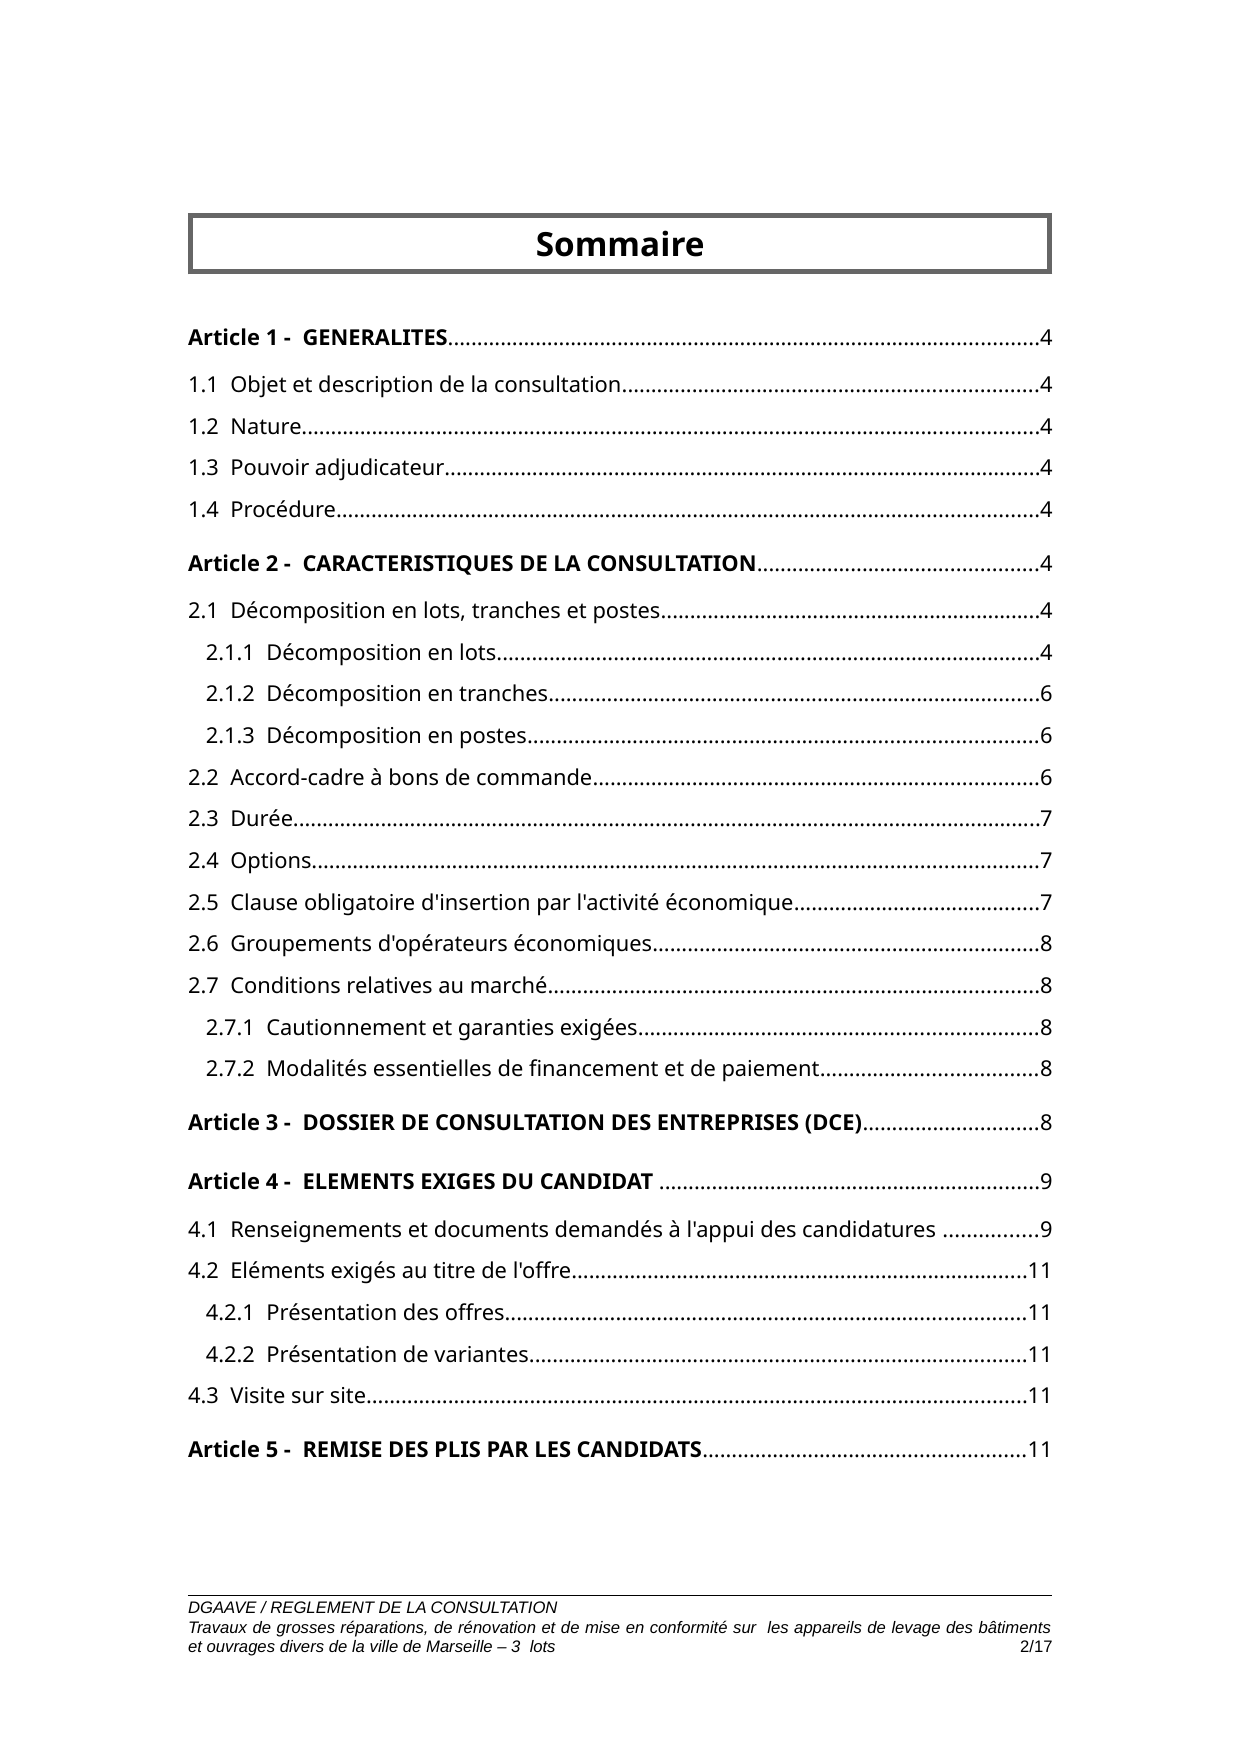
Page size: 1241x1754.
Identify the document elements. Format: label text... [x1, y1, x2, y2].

text 2.5 Clause obligatoire d'insertion par l'activité économique 7 [188, 887, 1052, 916]
text Article 5 - REMISE DES PLIS PAR LES CANDIDATS 11 [188, 1434, 1052, 1463]
text 1.4 Procédure 4 [188, 494, 1052, 524]
text 4.3 Visite sur site 11 [188, 1380, 1052, 1410]
text 1.1 Objet et description de la consultation 4 [188, 369, 1052, 399]
text 2.7.1 Cautionnement et garanties exigées 8 [206, 1012, 1052, 1041]
text Article 3 - DOSSIER DE CONSULTATION DES ENTREPRISES (DCE) 8 [188, 1107, 1052, 1137]
text Article 2 - CARACTERISTIQUES DE LA CONSULTATION 4 [188, 547, 1052, 577]
text 4.2.2 Présentation de variantes 11 [206, 1338, 1052, 1368]
text 2.1.1 Décomposition en lots 4 [206, 637, 1052, 666]
text 2.7 Conditions relatives au marché 8 [188, 970, 1052, 1000]
text 2.4 Options 7 [188, 845, 1052, 875]
text 4.2.1 Présentation des offres 11 [206, 1297, 1052, 1327]
text 2.6 Groupements d'opérateurs économiques 8 [188, 928, 1052, 958]
text 2.1.3 Décomposition en postes 6 [206, 720, 1052, 750]
text 1.3 Pouvoir adjudicateur 4 [188, 452, 1052, 482]
text 2.7.2 Modalités essentielles de financement et de paiement 8 [206, 1053, 1052, 1083]
text 4.2 Eléments exigés au titre de l'offre 11 [188, 1255, 1052, 1285]
text 4.1 Renseignements et documents demandés à l'appui des candidatures 9 [188, 1213, 1052, 1243]
text 2.1.2 Décomposition en tranches 6 [206, 678, 1052, 708]
text 1.2 Nature 4 [188, 411, 1052, 441]
text 2.1 Décomposition en lots, tranches et postes 4 [188, 595, 1052, 625]
text Article 4 - ELEMENTS EXIGES DU CANDIDAT 9 [188, 1166, 1052, 1196]
text 2.2 Accord-cadre à bons de commande 6 [188, 762, 1052, 791]
subtitle Sommaire [193, 218, 1047, 269]
text 2.3 Durée 7 [188, 803, 1052, 833]
text Article 1 - GENERALITES 4 [188, 322, 1052, 351]
